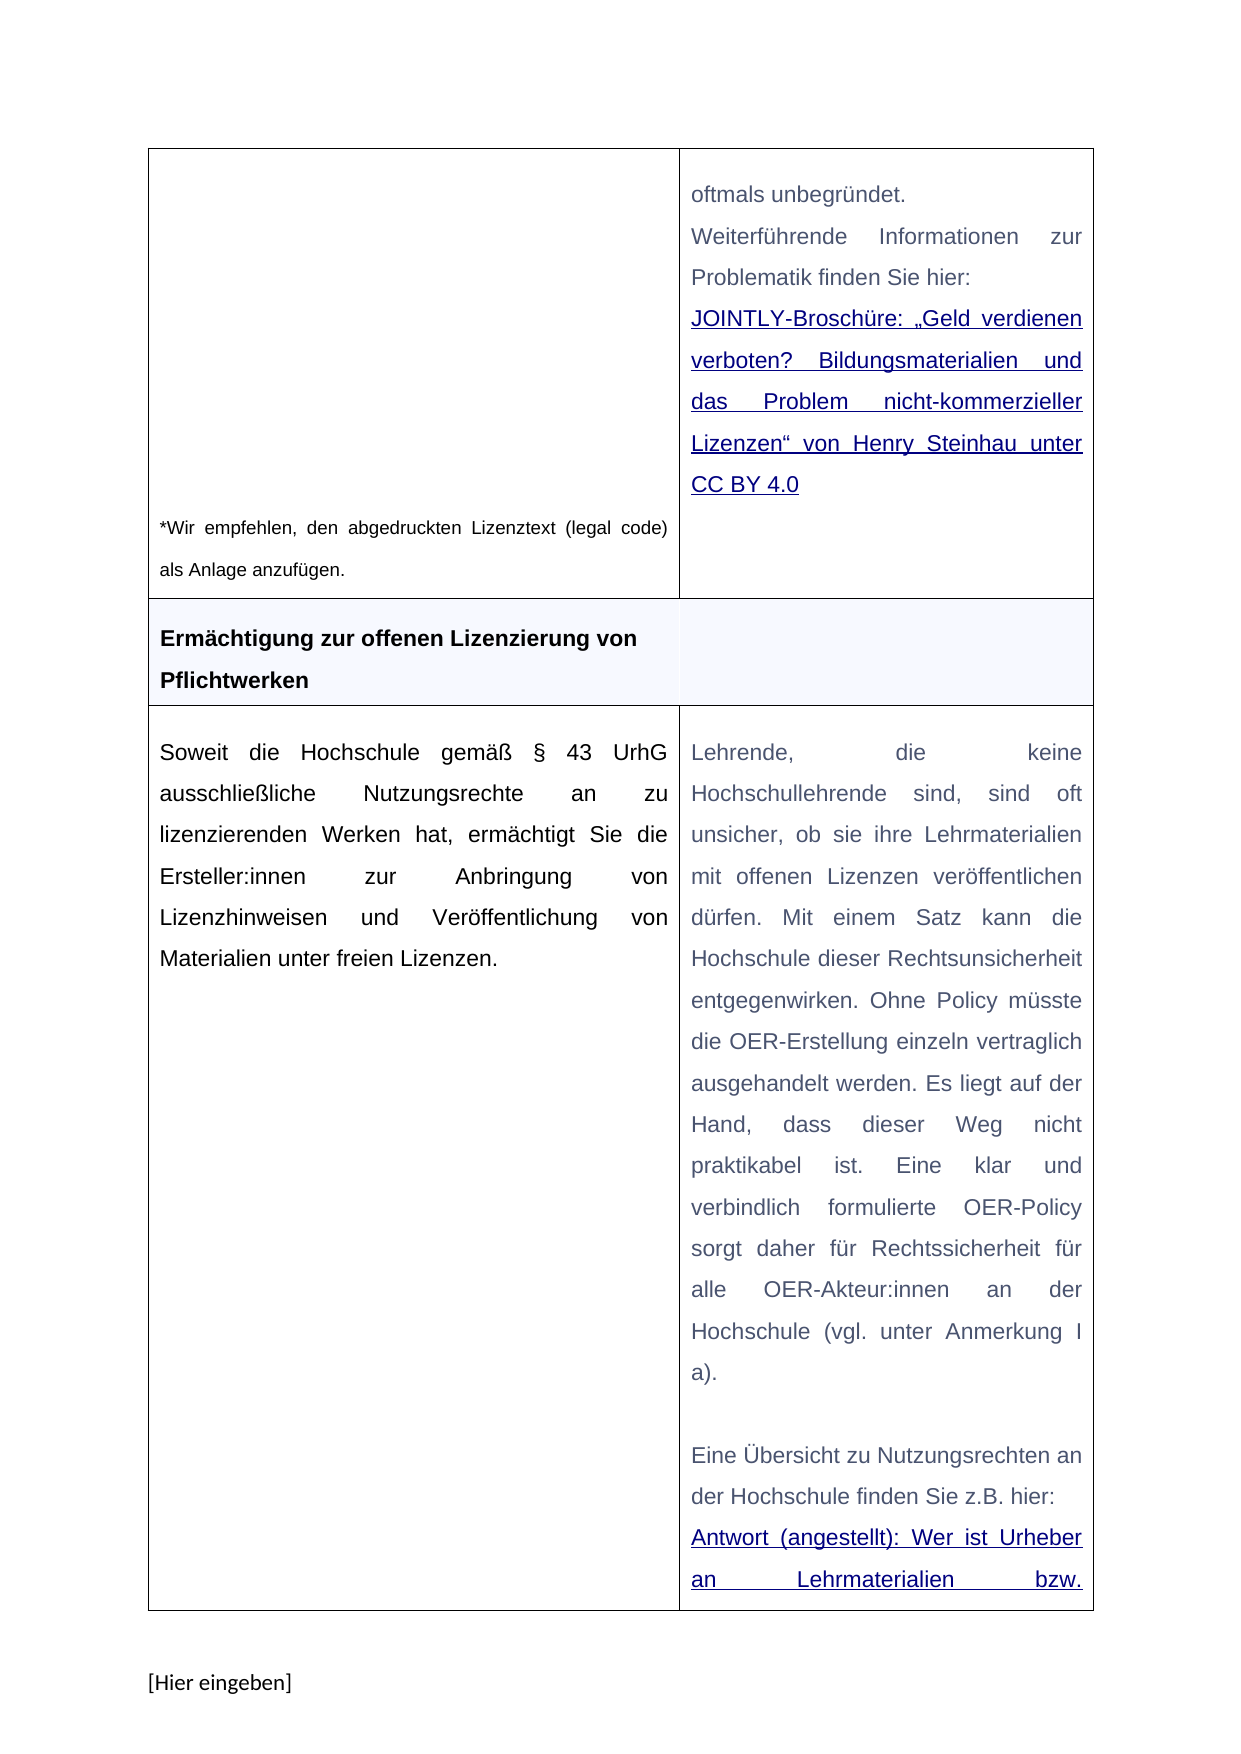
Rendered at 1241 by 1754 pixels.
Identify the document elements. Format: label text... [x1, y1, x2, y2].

table_cell [680, 599, 1093, 705]
table_cell Soweit die Hochschule gemäß § 43 UrhG ausschließliche Nutzungsrechte an zu lizenzierenden Werken hat, ermächtigt Sie die Ersteller:innen zur Anbringung von Lizenzhinweisen und Veröffentlichung von Materialien unter freien Lizenzen. [149, 706, 679, 1610]
table_cell Ermächtigung zur offenen Lizenzierung von Pflichtwerken [149, 599, 679, 705]
table_cell Lehrende, die keine Hochschullehrende sind, sind oft unsicher, ob sie ihre Lehrmaterialien mit offenen Lizenzen veröffentlichen dürfen. Mit einem Satz kann die Hochschule dieser Rechtsunsicherheit entgegenwirken. Ohne Policy müsste die OER-Erstellung einzeln vertraglich ausgehandelt werden. Es liegt auf der Hand, dass dieser Weg nicht praktikabel ist. Eine klar und verbindlich formulierte OER-Policy sorgt daher für Rechtssicherheit für alle OER-Akteur:innen an der Hochschule (vgl. unter Anmerkung I a). Eine Übersicht zu Nutzungsrechten an der Hochschule finden Sie z.B. hier: Antwort (angestellt): Wer ist Urheber an Lehrmaterialien bzw. [680, 706, 1093, 1610]
table_cell *Wir empfehlen, den abgedruckten Lizenztext (legal code) als Anlage anzufügen. [149, 149, 679, 598]
table_cell oftmals unbegründet. Weiterführende Informationen zur Problematik finden Sie hier: JOINTLY-Broschüre: „Geld verdienen verboten? Bildungsmaterialien und das Problem nicht-kommerzieller Lizenzen“ von Henry Steinhau unter CC BY 4.0 [680, 149, 1093, 598]
